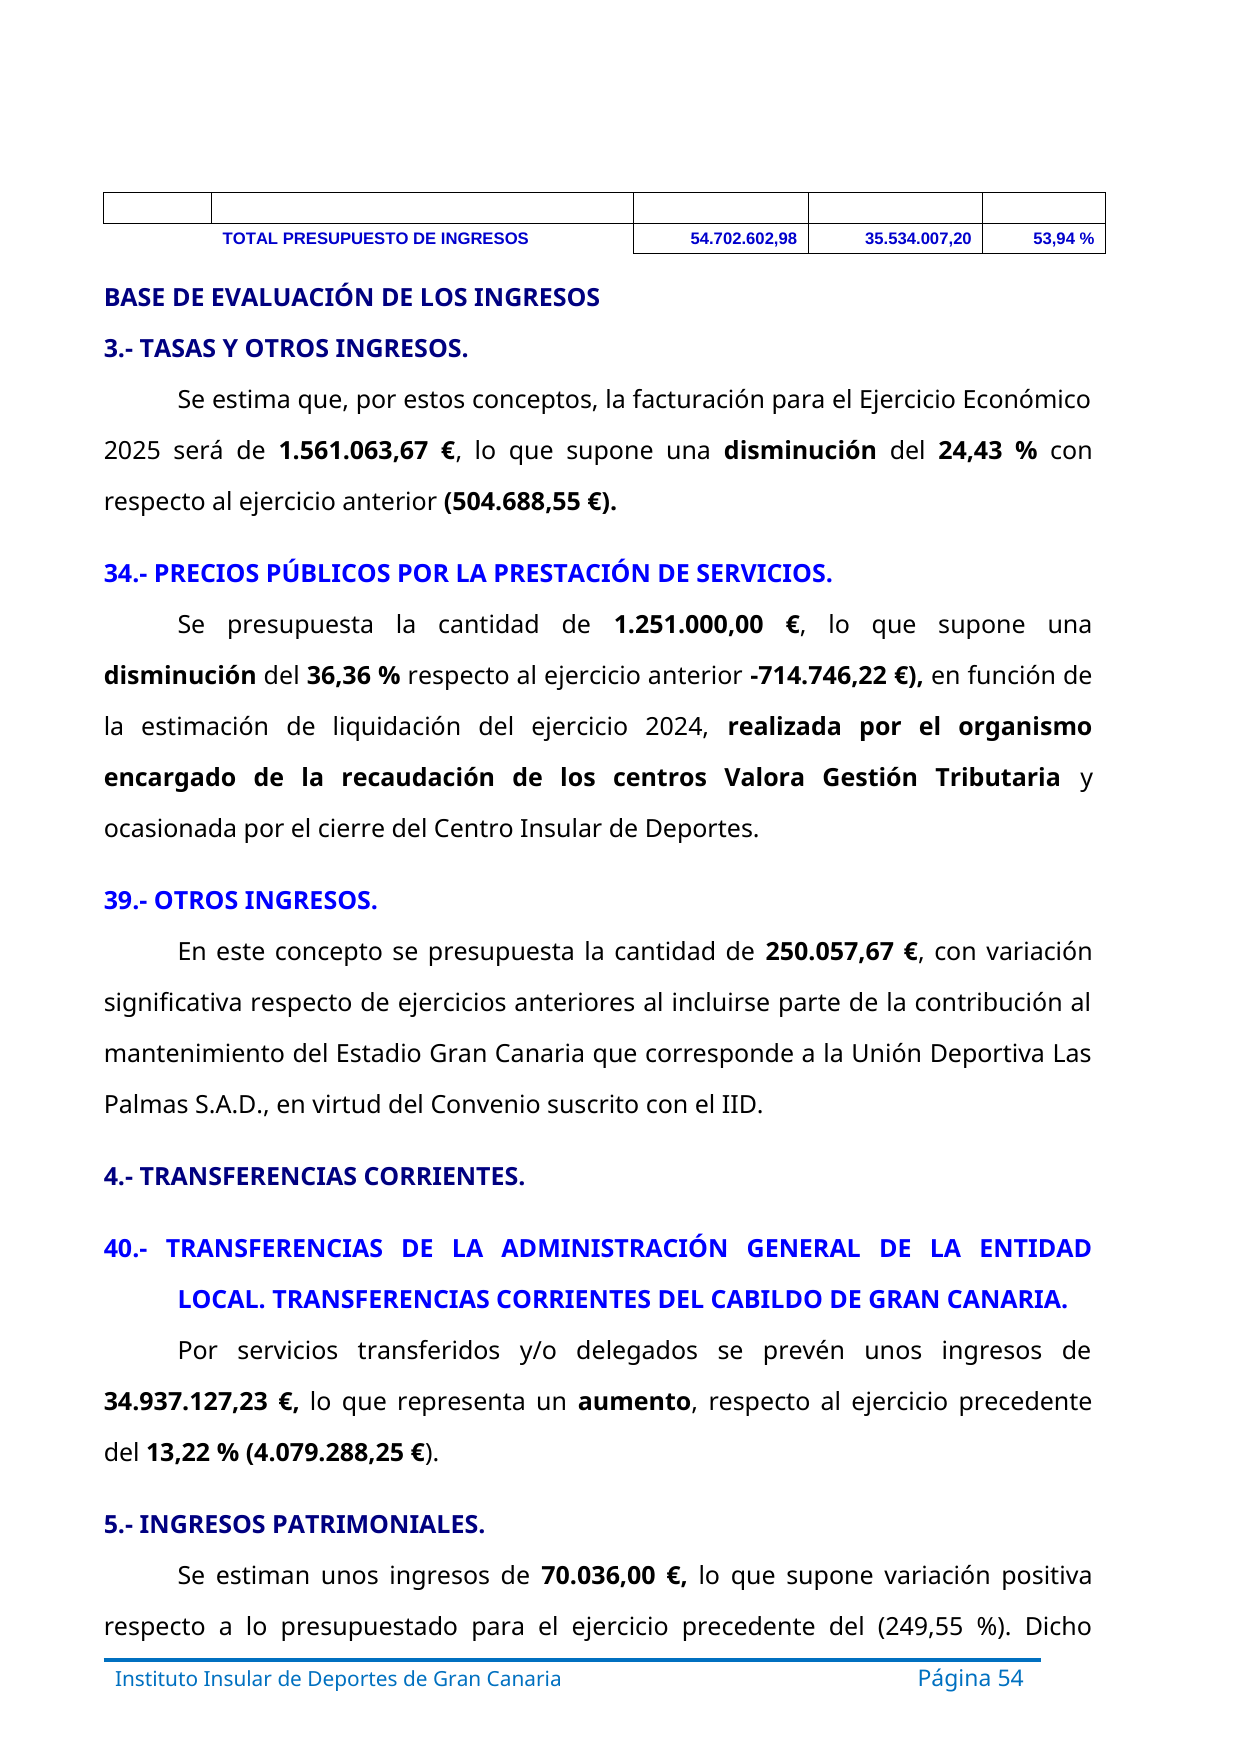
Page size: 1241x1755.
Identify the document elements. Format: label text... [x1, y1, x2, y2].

table_cell [983, 193, 1105, 223]
text 34.- PRECIOS PÚBLICOS POR LA PRESTACIÓN DE SERVICIOS. [103, 556, 1093, 590]
table_cell [104, 193, 211, 223]
text Se presupuesta la cantidad de 1.251.000,00 €, lo que supone una disminución del 36,36 % respecto al ejercicio anterior -714.746,22 €), en función de la estimación de liquidación del ejercicio 2024, realizada por el organismo encargado de la recaudación de los centros Valora Gestión Tributaria y ocasionada por el cierre del Centro Insular de Deportes. [103, 607, 1093, 845]
table_cell 35.534.007,20 [809, 224, 982, 253]
text 5.- INGRESOS PATRIMONIALES. [103, 1507, 1093, 1541]
table_cell 54.702.602,98 [634, 224, 808, 253]
text Se estima que, por estos conceptos, la facturación para el Ejercicio Económico 2025 será de 1.561.063,67 €, lo que supone una disminución del 24,43 % con respecto al ejercicio anterior (504.688,55 €). [103, 382, 1093, 518]
text 40.- TRANSFERENCIAS DE LA ADMINISTRACIÓN GENERAL DE LA ENTIDAD LOCAL. TRANSFERENCIAS CORRIENTES DEL CABILDO DE GRAN CANARIA. [103, 1231, 1093, 1316]
text 4.- TRANSFERENCIAS CORRIENTES. [103, 1159, 1093, 1193]
text En este concepto se presupuesta la cantidad de 250.057,67 €, con variación significativa respecto de ejercicios anteriores al incluirse parte de la contribución al mantenimiento del Estadio Gran Canaria que corresponde a la Unión Deportiva Las Palmas S.A.D., en virtud del Convenio suscrito con el IID. [103, 934, 1093, 1121]
text 3.- TASAS Y OTROS INGRESOS. [103, 331, 1093, 365]
table_cell 53,94 % [983, 224, 1105, 253]
text BASE DE EVALUACIÓN DE LOS INGRESOS [103, 279, 1169, 314]
text Se estiman unos ingresos de 70.036,00 €, lo que supone variación positiva respecto a lo presupuestado para el ejercicio precedente del (249,55 %). Dicho [103, 1558, 1093, 1643]
text Por servicios transferidos y/o delegados se prevén unos ingresos de 34.937.127,23 €, lo que representa un aumento, respecto al ejercicio precedente del 13,22 % (4.079.288,25 €). [103, 1333, 1093, 1469]
table_cell [634, 193, 808, 223]
table_cell [212, 193, 633, 223]
table_cell [104, 224, 211, 253]
table_cell TOTAL PRESUPUESTO DE INGRESOS [211, 224, 633, 253]
table_cell [809, 193, 982, 223]
text 39.- OTROS INGRESOS. [103, 883, 1093, 917]
